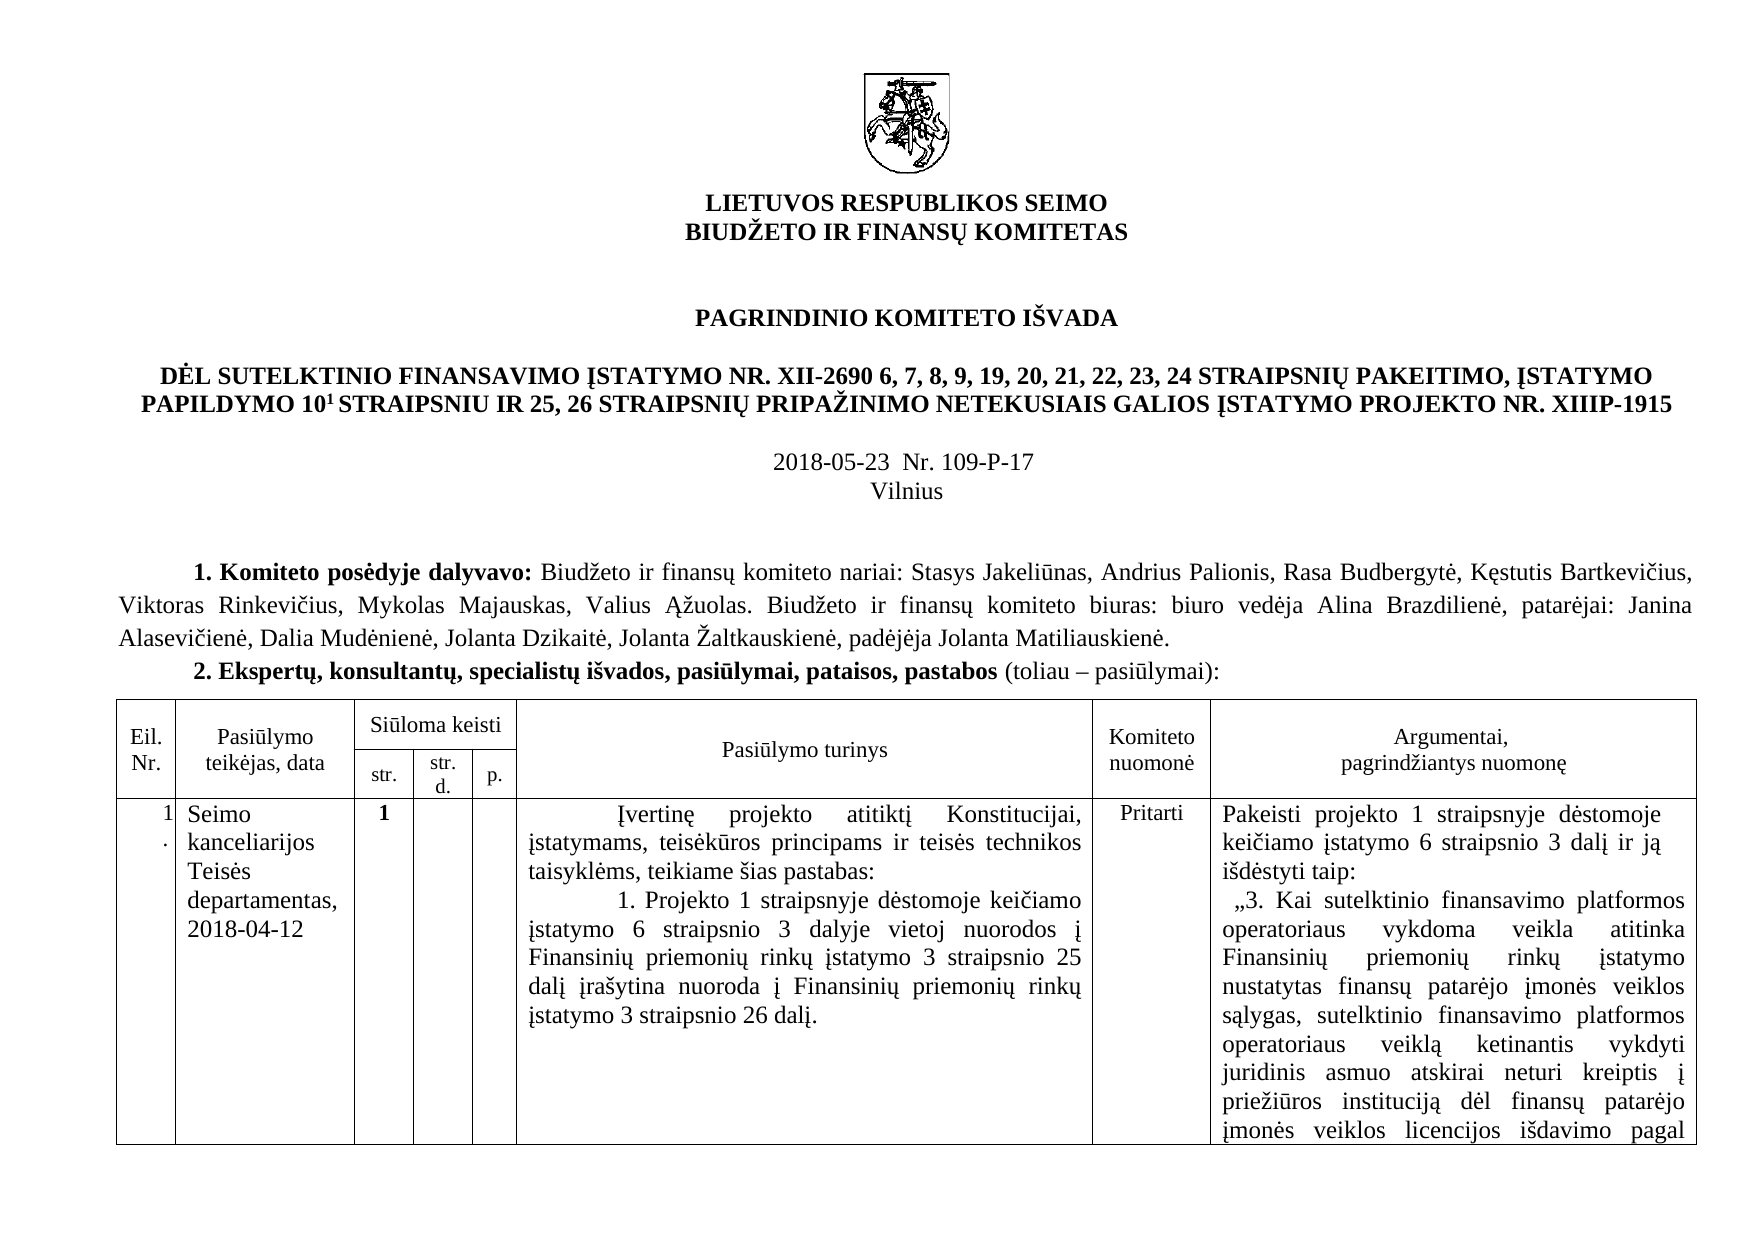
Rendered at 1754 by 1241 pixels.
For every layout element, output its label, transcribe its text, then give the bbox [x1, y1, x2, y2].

text 1. Komiteto posėdyje dalyvavo: Biudžeto ir finansų komiteto nariai: Stasys Jakeliūnas, Andrius Palionis, Rasa Budbergytė, Kęstutis Bartkevičius, Viktoras Rinkevičius, Mykolas Majauskas, Valius Ąžuolas. Biudžeto ir finansų komiteto biuras: biuro vedėja Alina Brazdilienė, patarėjai: Janina Alasevičienė, Dalia Mudėnienė, Jolanta Dzikaitė, Jolanta Žaltkauskienė, padėjėja Jolanta Matiliauskienė. [118, 557, 1695, 652]
table_cell [117, 799, 175, 1144]
table_header Argumentai, pagrindžiantys nuomonę [1211, 700, 1696, 798]
table_header Komiteto nuomonė [1093, 700, 1210, 798]
text PAGRINDINIO KOMITETO IŠVADA [118, 303, 1695, 332]
table_cell Pritarti [1093, 799, 1210, 1144]
table_cell str. [355, 750, 413, 798]
table_cell Seimo kanceliarijos Teisės departamentas, 2018-04-12 [176, 799, 354, 1144]
text Vilnius [118, 476, 1695, 504]
table_cell 1 [355, 799, 413, 1144]
table_header Pasiūlymo teikėjas, data [176, 700, 354, 798]
text LIETUVOS RESPUBLIKOS SEIMO [118, 188, 1695, 217]
table_cell Pakeisti projekto 1 straipsnyje dėstomoje keičiamo įstatymo 6 straipsnio 3 dalį ir ją išdėstyti taip: „3. Kai sutelktinio finansavimo platformos operatoriaus vykdoma veikla atitinka Finansinių priemonių rinkų įstatymo nustatytas finansų patarėjo įmonės veiklos sąlygas, sutelktinio finansavimo platformos operatoriaus veiklą ketinantis vykdyti juridinis asmuo atskirai neturi kreiptis į priežiūros instituciją dėl finansų patarėjo įmonės veiklos licencijos išdavimo pagal [1211, 799, 1696, 1144]
text DĖL SUTELKTINIO FINANSAVIMO ĮSTATYMO NR. XII-2690 6, 7, 8, 9, 19, 20, 21, 22, 23, 24 STRAIPSNIŲ PAKEITIMO, ĮSTATYMO PAPILDYMO 101 STRAIPSNIU IR 25, 26 STRAIPSNIŲ PRIPAŽINIMO NETEKUSIAIS GALIOS įstatymo projekto nr. XIIIP-1915 [118, 361, 1695, 418]
table_cell Įvertinę projekto atitiktį Konstitucijai, įstatymams, teisėkūros principams ir teisės technikos taisyklėms, teikiame šias pastabas: 1. Projekto 1 straipsnyje dėstomoje keičiamo įstatymo 6 straipsnio 3 dalyje vietoj nuorodos į Finansinių priemonių rinkų įstatymo 3 straipsnio 25 dalį įrašytina nuoroda į Finansinių priemonių rinkų įstatymo 3 straipsnio 26 dalį. [517, 799, 1092, 1144]
table_header Eil. Nr. [117, 700, 175, 798]
table_cell str. d. [414, 750, 472, 798]
text 2018-05-23 Nr. 109-P-17 [118, 447, 1695, 476]
table_header Siūloma keisti [355, 700, 516, 748]
text Biudžeto ir finansų komitetas [118, 217, 1695, 246]
text 2. Ekspertų, konsultantų, specialistų išvados, pasiūlymai, pataisos, pastabos (toliau – pasiūlymai): [118, 656, 1695, 685]
table_cell [414, 799, 472, 1144]
table_cell [473, 799, 516, 1144]
table_header Pasiūlymo turinys [517, 700, 1092, 798]
table_cell p. [473, 750, 516, 798]
